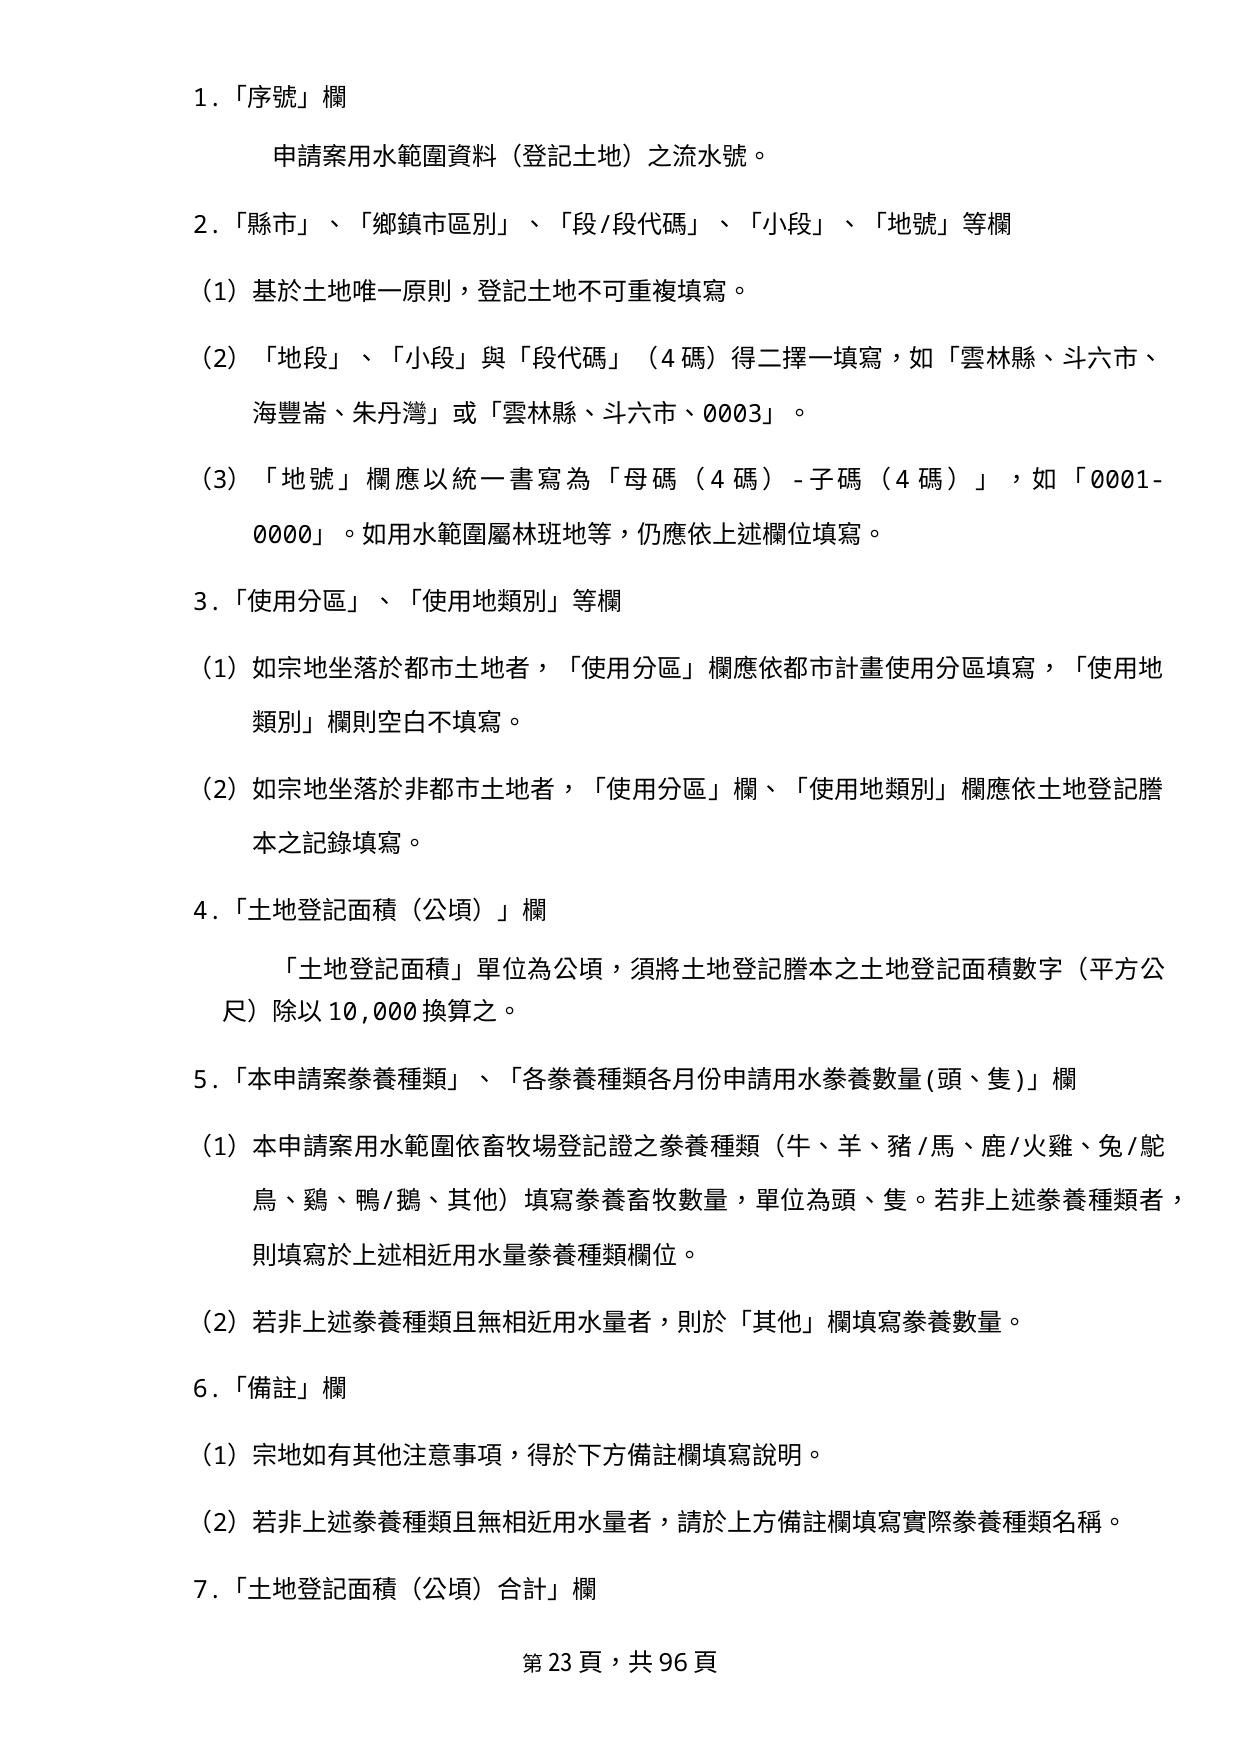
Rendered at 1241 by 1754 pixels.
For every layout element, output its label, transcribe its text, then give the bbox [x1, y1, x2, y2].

subtitle 「土地登記面積（公頃）」欄 [223, 891, 1165, 927]
subtitle 「土地登記面積（公頃）合計」欄 [223, 1569, 1165, 1606]
text 「土地登記面積」單位為公頃，須將土地登記謄本之土地登記面積數字（平方公尺）除以10,000換算之。 [222, 945, 1165, 1028]
subtitle 「使用分區」、「使用地類別」等欄 [223, 581, 1165, 617]
subtitle 基於土地唯一原則，登記土地不可重複填寫。 [252, 272, 1165, 308]
subtitle 本申請案用水範圍依畜牧場登記證之豢養種類（牛、羊、豬/馬、鹿/火雞、兔/鴕鳥、鷄、鴨/鵝、其他）填寫豢養畜牧數量，單位為頭、隻。若非上述豢養種類者，則填寫於上述相近用水量豢養種類欄位。 [252, 1126, 1165, 1271]
subtitle 「本申請案豢養種類」、「各豢養種類各月份申請用水豢養數量(頭、隻)」欄 [223, 1059, 1165, 1096]
subtitle 若非上述豢養種類且無相近用水量者，請於上方備註欄填寫實際豢養種類名稱。 [252, 1503, 1165, 1539]
subtitle 「備註」欄 [223, 1369, 1165, 1405]
subtitle 若非上述豢養種類且無相近用水量者，則於「其他」欄填寫豢養數量。 [252, 1302, 1165, 1338]
subtitle 「縣市」、「鄉鎮市區別」、「段/段代碼」、「小段」、「地號」等欄 [223, 205, 1165, 241]
subtitle 「地段」、「小段」與「段代碼」（4碼）得二擇一填寫，如「雲林縣、斗六市、海豐崙、朱丹灣」或「雲林縣、斗六市、0003」。 [252, 339, 1165, 429]
subtitle 「序號」欄 [223, 78, 1165, 114]
subtitle 如宗地坐落於非都市土地者，「使用分區」欄、「使用地類別」欄應依土地登記謄本之記錄填寫。 [252, 769, 1165, 860]
text 申請案用水範圍資料（登記土地）之流水號。 [222, 132, 1165, 174]
subtitle 如宗地坐落於都市土地者，「使用分區」欄應依都市計畫使用分區填寫，「使用地類別」欄則空白不填寫。 [252, 648, 1165, 739]
subtitle 宗地如有其他注意事項，得於下方備註欄填寫說明。 [252, 1436, 1165, 1472]
subtitle 「地號」欄應以統一書寫為「母碼（4碼）-子碼（4碼）」，如「0001-0000」。如用水範圍屬林班地等，仍應依上述欄位填寫。 [252, 460, 1165, 551]
